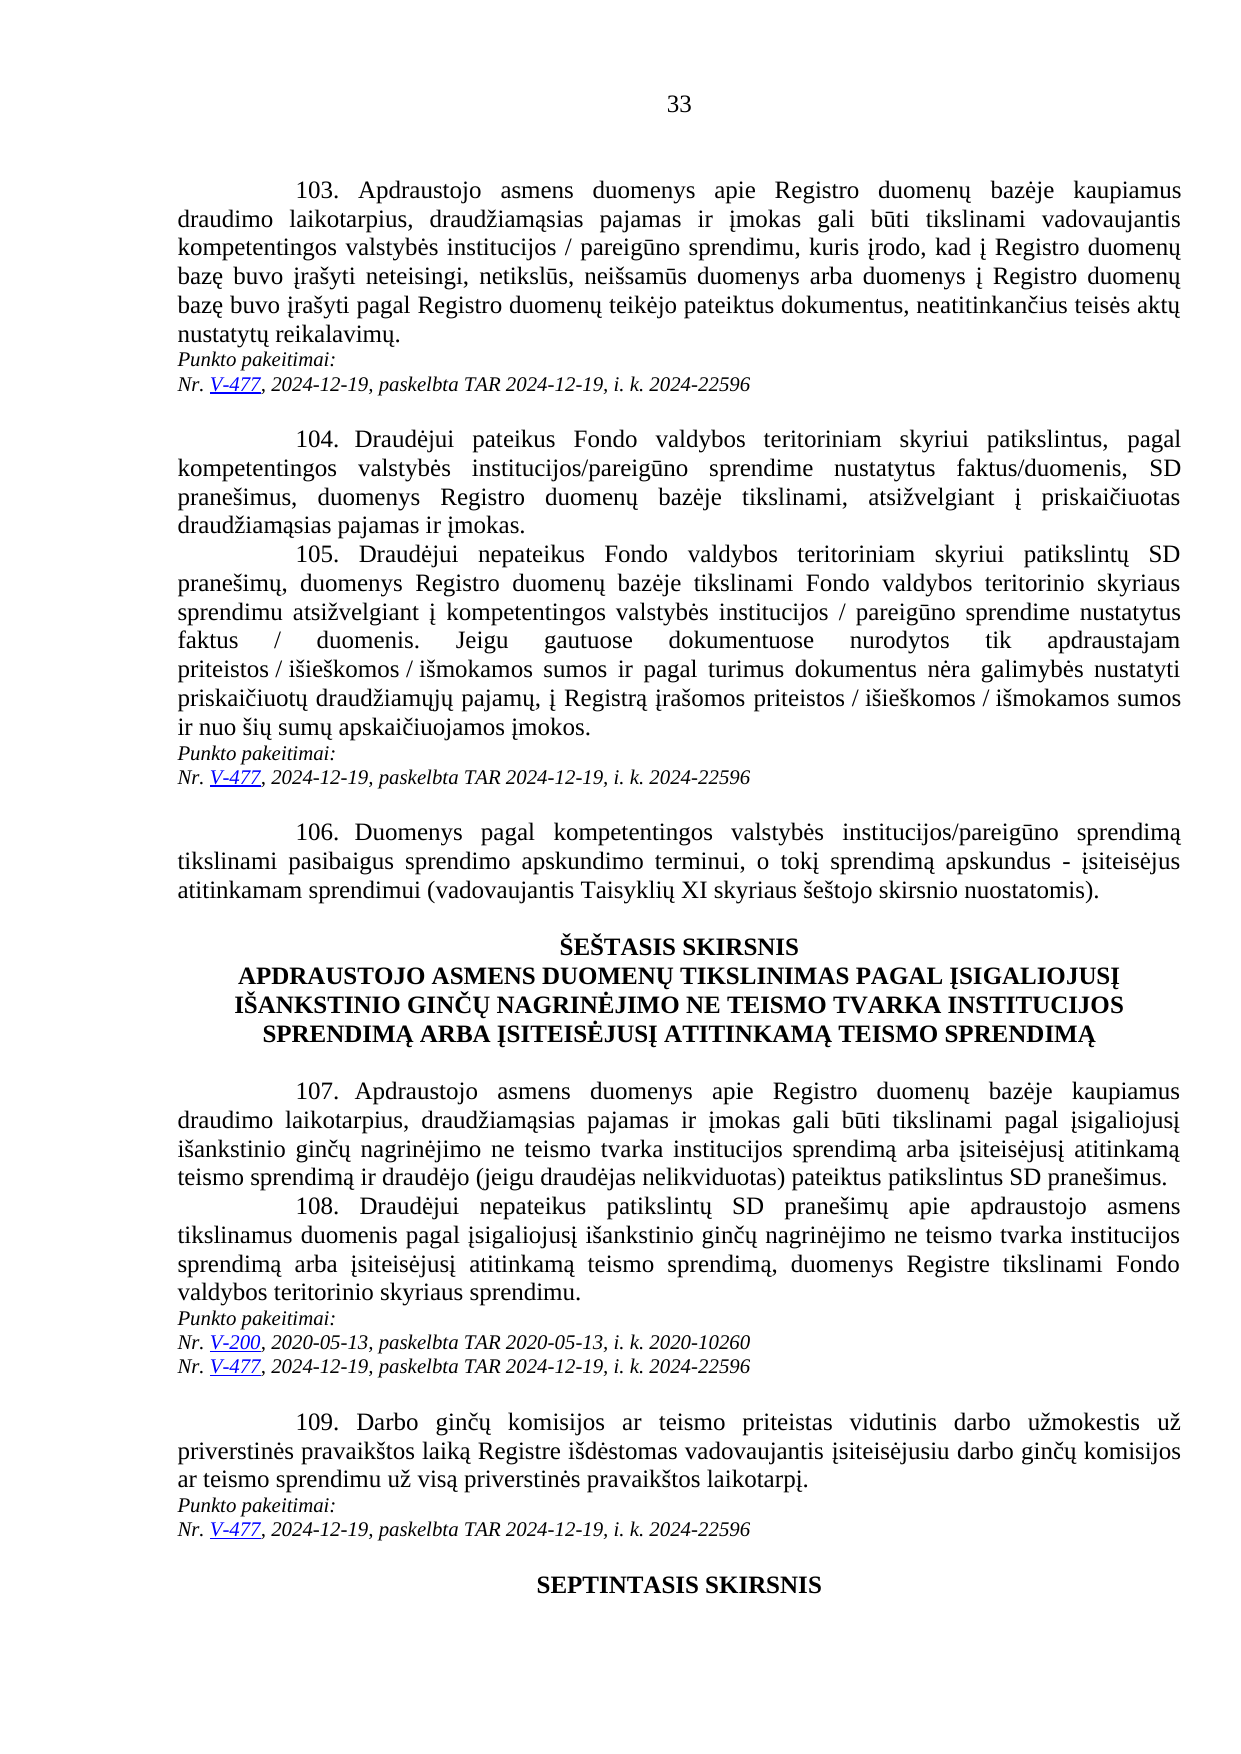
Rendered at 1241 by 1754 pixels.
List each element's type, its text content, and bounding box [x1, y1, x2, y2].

text Nr. V-477, 2024-12-19, paskelbta TAR 2024-12-19, i. k. 2024-22596 [177, 1517, 1181, 1541]
text Punkto pakeitimai: [177, 1493, 1181, 1517]
text SEPTINTASIS SKIRSNIS [177, 1570, 1181, 1599]
text Punkto pakeitimai: [177, 347, 1181, 371]
text 107. Apdraustojo asmens duomenys apie Registro duomenų bazėje kaupiamus draudimo laikotarpius, draudžiamąsias pajamas ir įmokas gali būti tikslinami pagal įsigaliojusį išankstinio ginčų nagrinėjimo ne teismo tvarka institucijos sprendimą arba įsiteisėjusį atitinkamą teismo sprendimą ir draudėjo (jeigu draudėjas nelikviduotas) pateiktus patikslintus SD pranešimus. [177, 1076, 1181, 1191]
text ŠEŠTASIS SKIRSNIS [177, 932, 1181, 961]
text Nr. V-477, 2024-12-19, paskelbta TAR 2024-12-19, i. k. 2024-22596 [177, 371, 1181, 396]
text Nr. V-200, 2020-05-13, paskelbta TAR 2020-05-13, i. k. 2020-10260 [177, 1330, 1181, 1354]
text 106. Duomenys pagal kompetentingos valstybės institucijos/pareigūno sprendimą tikslinami pasibaigus sprendimo apskundimo terminui, o tokį sprendimą apskundus - įsiteisėjus atitinkamam sprendimui (vadovaujantis Taisyklių XI skyriaus šeštojo skirsnio nuostatomis). [177, 817, 1181, 904]
text Punkto pakeitimai: [177, 741, 1181, 764]
text 105. Draudėjui nepateikus Fondo valdybos teritoriniam skyriui patikslintų SD pranešimų, duomenys Registro duomenų bazėje tikslinami Fondo valdybos teritorinio skyriaus sprendimu atsižvelgiant į kompetentingos valstybės institucijos / pareigūno sprendime nustatytus faktus / duomenis. Jeigu gautuose dokumentuose nurodytos tik apdraustajam priteistos / išieškomos / išmokamos sumos ir pagal turimus dokumentus nėra galimybės nustatyti priskaičiuotų draudžiamųjų pajamų, į Registrą įrašomos priteistos / išieškomos / išmokamos sumos ir nuo šių sumų apskaičiuojamos įmokos. [177, 539, 1181, 741]
text Nr. V-477, 2024-12-19, paskelbta TAR 2024-12-19, i. k. 2024-22596 [177, 1354, 1181, 1378]
text 108. Draudėjui nepateikus patikslintų SD pranešimų apie apdraustojo asmens tikslinamus duomenis pagal įsigaliojusį išankstinio ginčų nagrinėjimo ne teismo tvarka institucijos sprendimą arba įsiteisėjusį atitinkamą teismo sprendimą, duomenys Registre tikslinami Fondo valdybos teritorinio skyriaus sprendimu. [177, 1191, 1181, 1306]
text 103. Apdraustojo asmens duomenys apie Registro duomenų bazėje kaupiamus draudimo laikotarpius, draudžiamąsias pajamas ir įmokas gali būti tikslinami vadovaujantis kompetentingos valstybės institucijos / pareigūno sprendimu, kuris įrodo, kad į Registro duomenų bazę buvo įrašyti neteisingi, netikslūs, neišsamūs duomenys arba duomenys į Registro duomenų bazę buvo įrašyti pagal Registro duomenų teikėjo pateiktus dokumentus, neatitinkančius teisės aktų nustatytų reikalavimų. [177, 175, 1181, 347]
text 104. Draudėjui pateikus Fondo valdybos teritoriniam skyriui patikslintus, pagal kompetentingos valstybės institucijos/pareigūno sprendime nustatytus faktus/duomenis, SD pranešimus, duomenys Registro duomenų bazėje tikslinami, atsižvelgiant į priskaičiuotas draudžiamąsias pajamas ir įmokas. [177, 424, 1181, 539]
text Punkto pakeitimai: [177, 1306, 1181, 1330]
text 109. Darbo ginčų komisijos ar teismo priteistas vidutinis darbo užmokestis už priverstinės pravaikštos laiką Registre išdėstomas vadovaujantis įsiteisėjusiu darbo ginčų komisijos ar teismo sprendimu už visą priverstinės pravaikštos laikotarpį. [177, 1407, 1181, 1493]
text Apdraustojo asmens duomenų tikslinimas pagal įsigaliojusį išankstinio ginčų nagrinėjimo ne teismo tvarka institucijos sprendimą arba įsiteisėjusį atitinkamą teismo sprendimą [177, 961, 1181, 1047]
text Nr. V-477, 2024-12-19, paskelbta TAR 2024-12-19, i. k. 2024-22596 [177, 764, 1181, 789]
